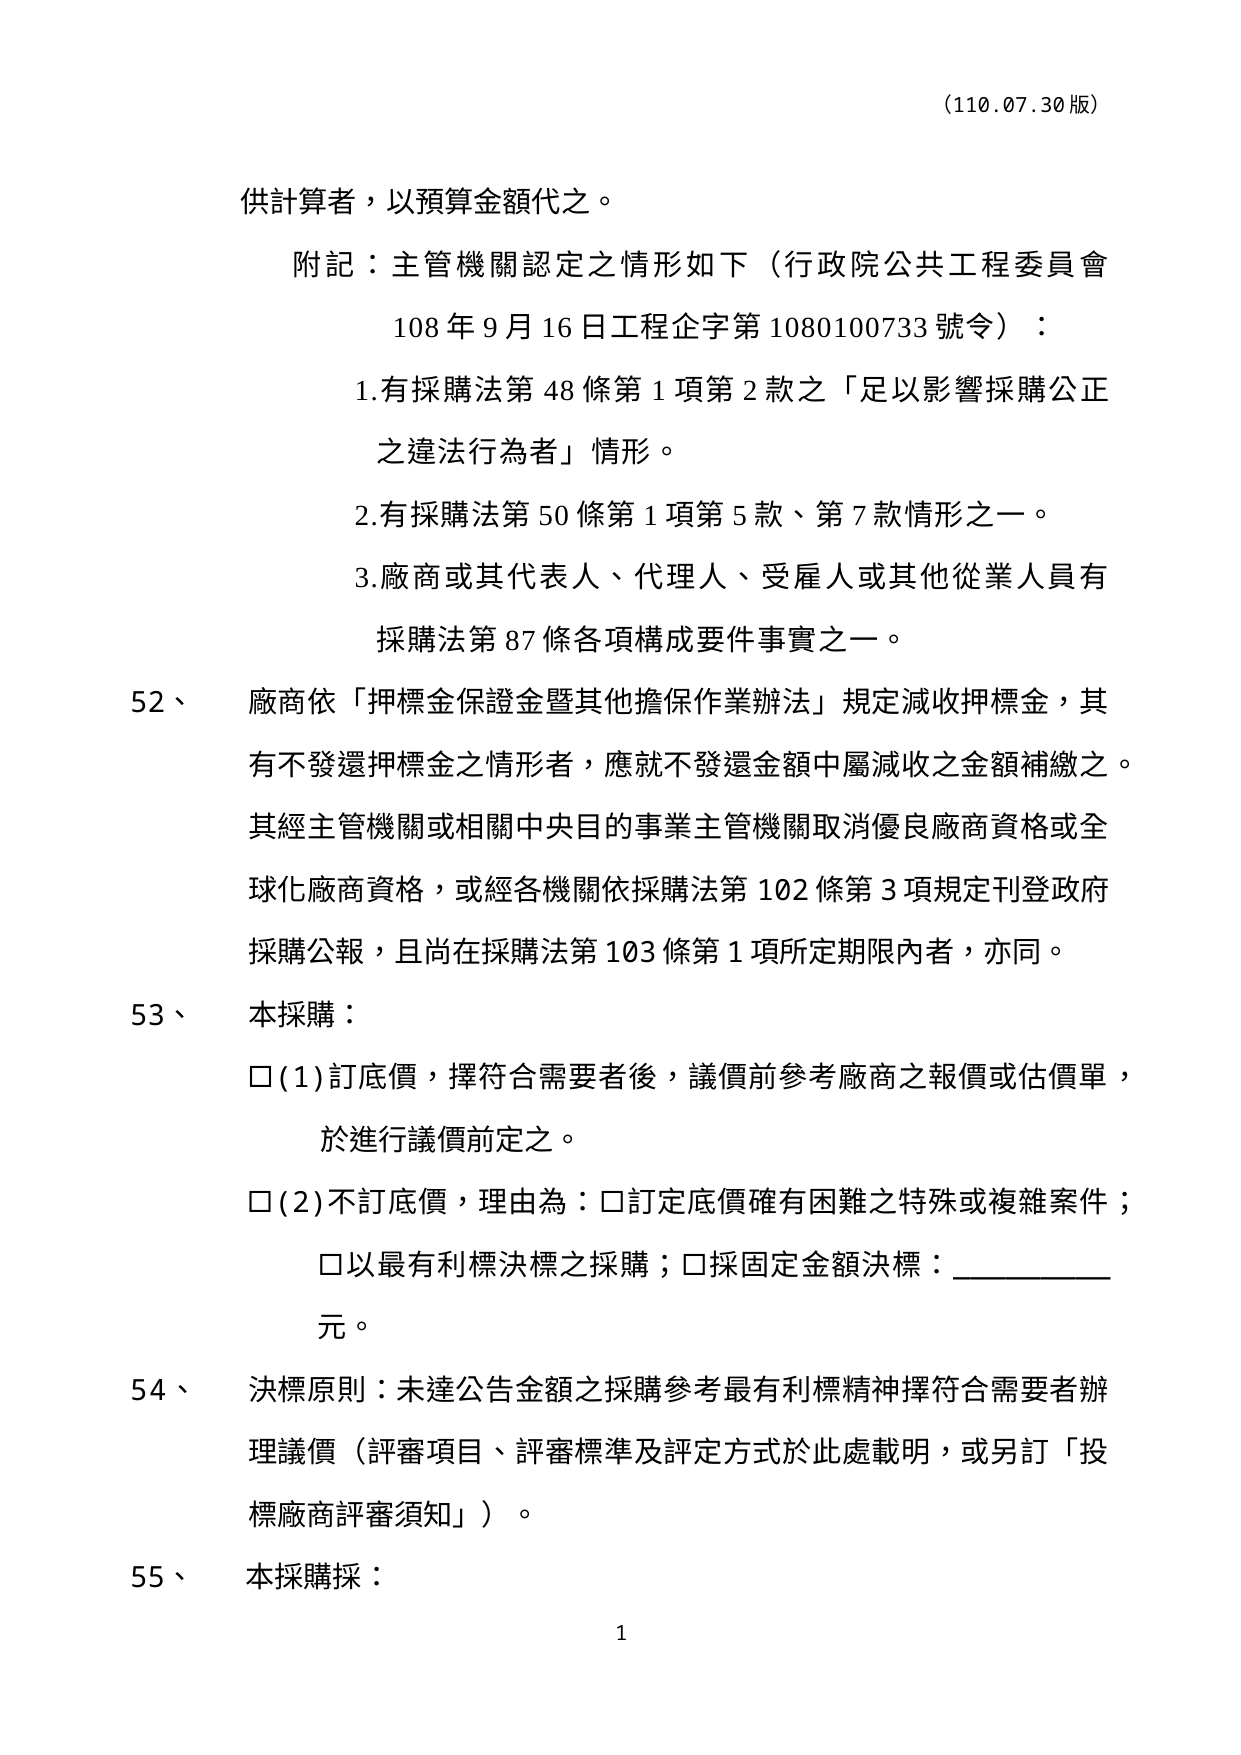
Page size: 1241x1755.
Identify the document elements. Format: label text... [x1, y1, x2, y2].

text 供計算者，以預算金額代之。 [240, 158, 1098, 221]
text 1.有採購法第48條第1項第2款之「足以影響採購公正之違法行為者」情形。 [354, 346, 1110, 471]
list 本採購： [130, 971, 1110, 1033]
list 廠商依「押標金保證金暨其他擔保作業辦法」規定減收押標金，其有不發還押標金之情形者，應就不發還金額中屬減收之金額補繳之。其經主管機關或相關中央目的事業主管機關取消優良廠商資格或全球化廠商資格，或經各機關依採購法第102條第3項規定刊登政府採購公報，且尚在採購法第103條第1項所定期限內者，亦同。 [130, 658, 1110, 971]
text 2.有採購法第50條第1項第5款、第7款情形之一。 [354, 471, 1110, 533]
text 3.廠商或其代表人、代理人、受雇人或其他從業人員有採購法第87條各項構成要件事實之一。 [354, 533, 1110, 658]
text (2)不訂底價，理由為：訂定底價確有困難之特殊或複雜案件；以最有利標決標之採購；採固定金額決標：_________元。 [247, 1158, 1110, 1346]
text (1)訂底價，擇符合需要者後，議價前參考廠商之報價或估價單，於進行議價前定之。 [247, 1033, 1110, 1158]
list 本採購採： [130, 1533, 1110, 1596]
list 決標原則：未達公告金額之採購參考最有利標精神擇符合需要者辦理議價（評審項目、評審標準及評定方式於此處載明，或另訂「投標廠商評審須知」）。 [130, 1346, 1110, 1533]
text 附記：主管機關認定之情形如下（行政院公共工程委員會108年9月16日工程企字第1080100733號令）： [292, 221, 1110, 346]
